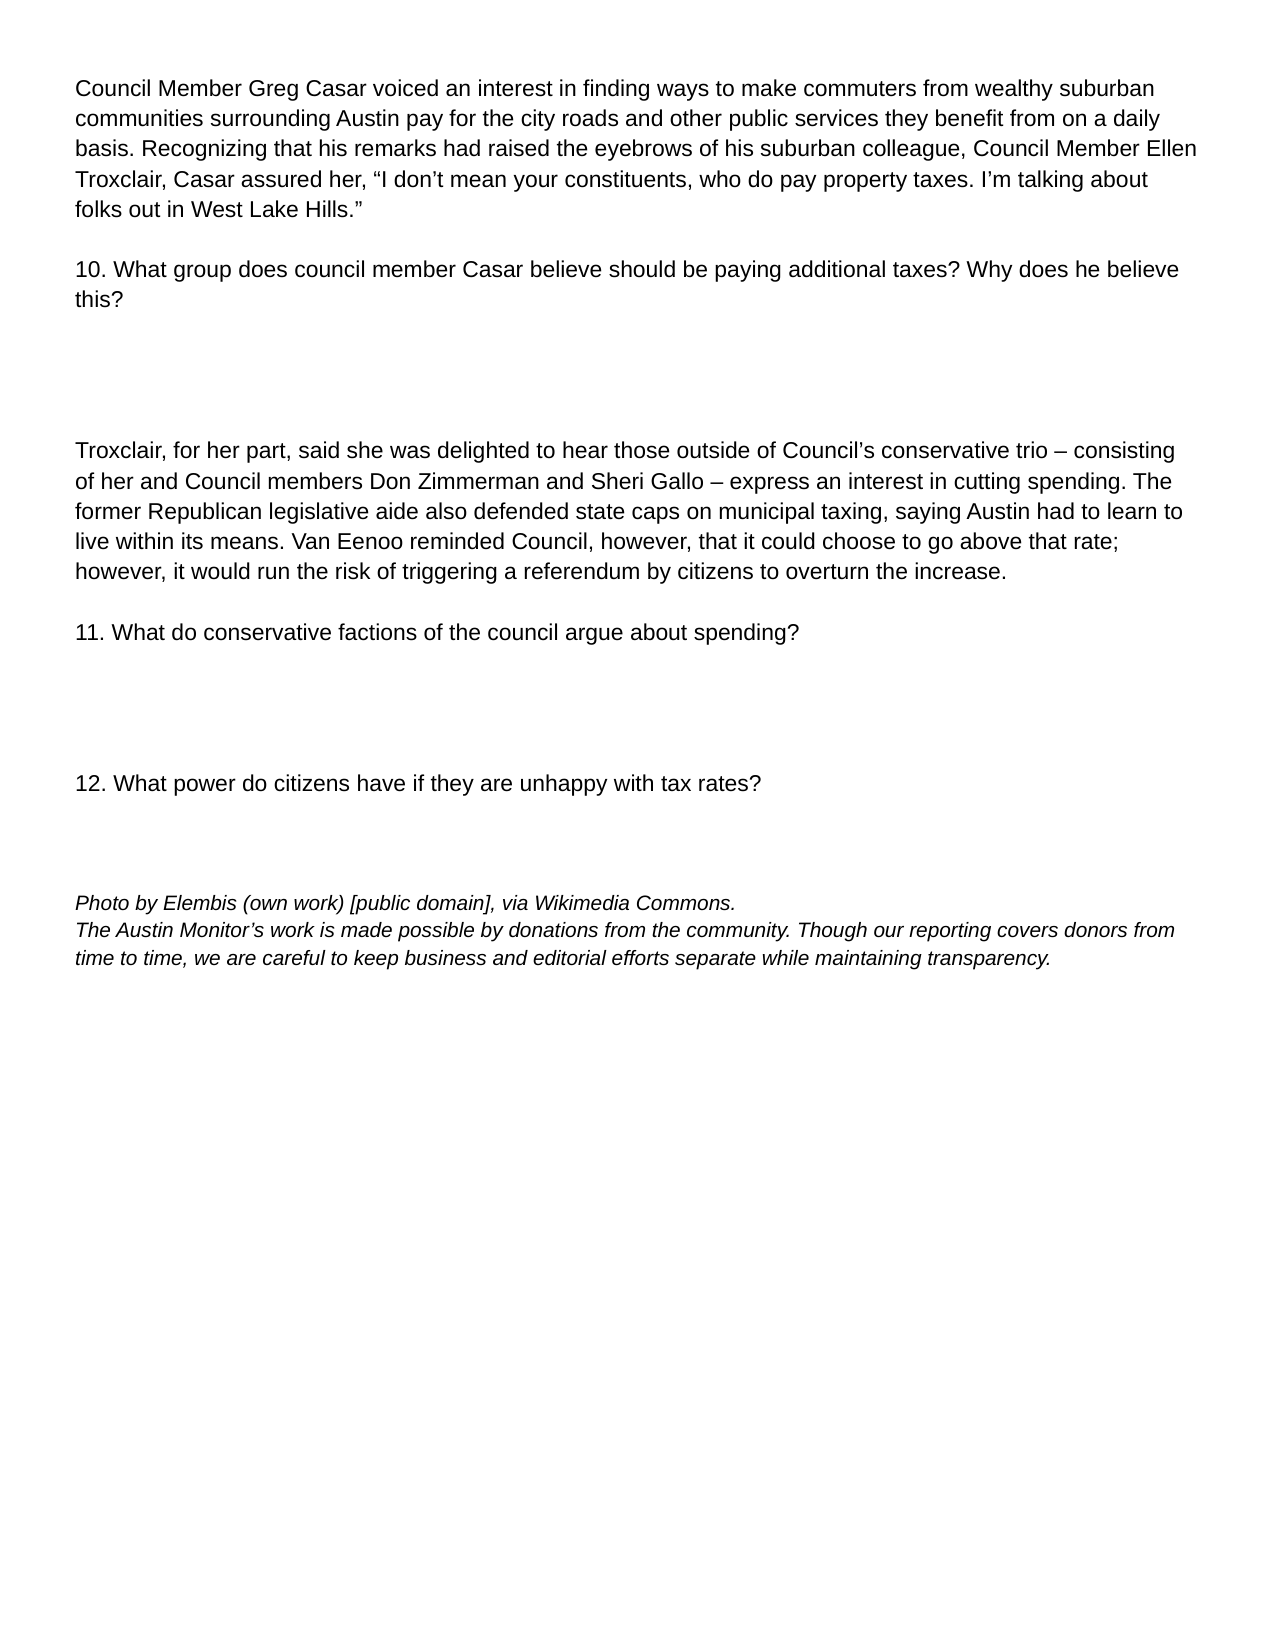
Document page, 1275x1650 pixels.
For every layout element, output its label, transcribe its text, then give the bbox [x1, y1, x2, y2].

text Troxclair, for her part, said she was delighted to hear those outside of Council’s conservative trio – consisting of her and Council members Don Zimmerman and Sheri Gallo – express an interest in cutting spending. The former Republican legislative aide also defended state caps on municipal taxing, saying Austin had to learn to live within its means. Van Eenoo reminded Council, however, that it could choose to go above that rate; however, it would run the risk of triggering a referendum by citizens to overturn the increase. [75, 437, 1200, 585]
text 10. What group does council member Casar believe should be paying additional taxes? Why does he believe this? [75, 256, 1200, 313]
text The Austin Monitor’s work is made possible by donations from the community. Though our reporting covers donors from time to time, we are careful to keep business and editorial efforts separate while maintaining transparency. [75, 918, 1200, 969]
text Council Member Greg Casar voiced an interest in finding ways to make commuters from wealthy suburban communities surrounding Austin pay for the city roads and other public services they benefit from on a daily basis. Recognizing that his remarks had raised the eyebrows of his suburban colleague, Council Member Ellen Troxclair, Casar assured her, “I don’t mean your constituents, who do pay property taxes. I’m talking about folks out in West Lake Hills.” [75, 75, 1200, 222]
text 12. What power do citizens have if they are unhappy with tax rates? [75, 770, 1200, 796]
text Photo by Elembis (own work) [public domain], via Wikimedia Commons. [75, 891, 1200, 914]
text 11. What do conservative factions of the council argue about spending? [75, 619, 1200, 645]
